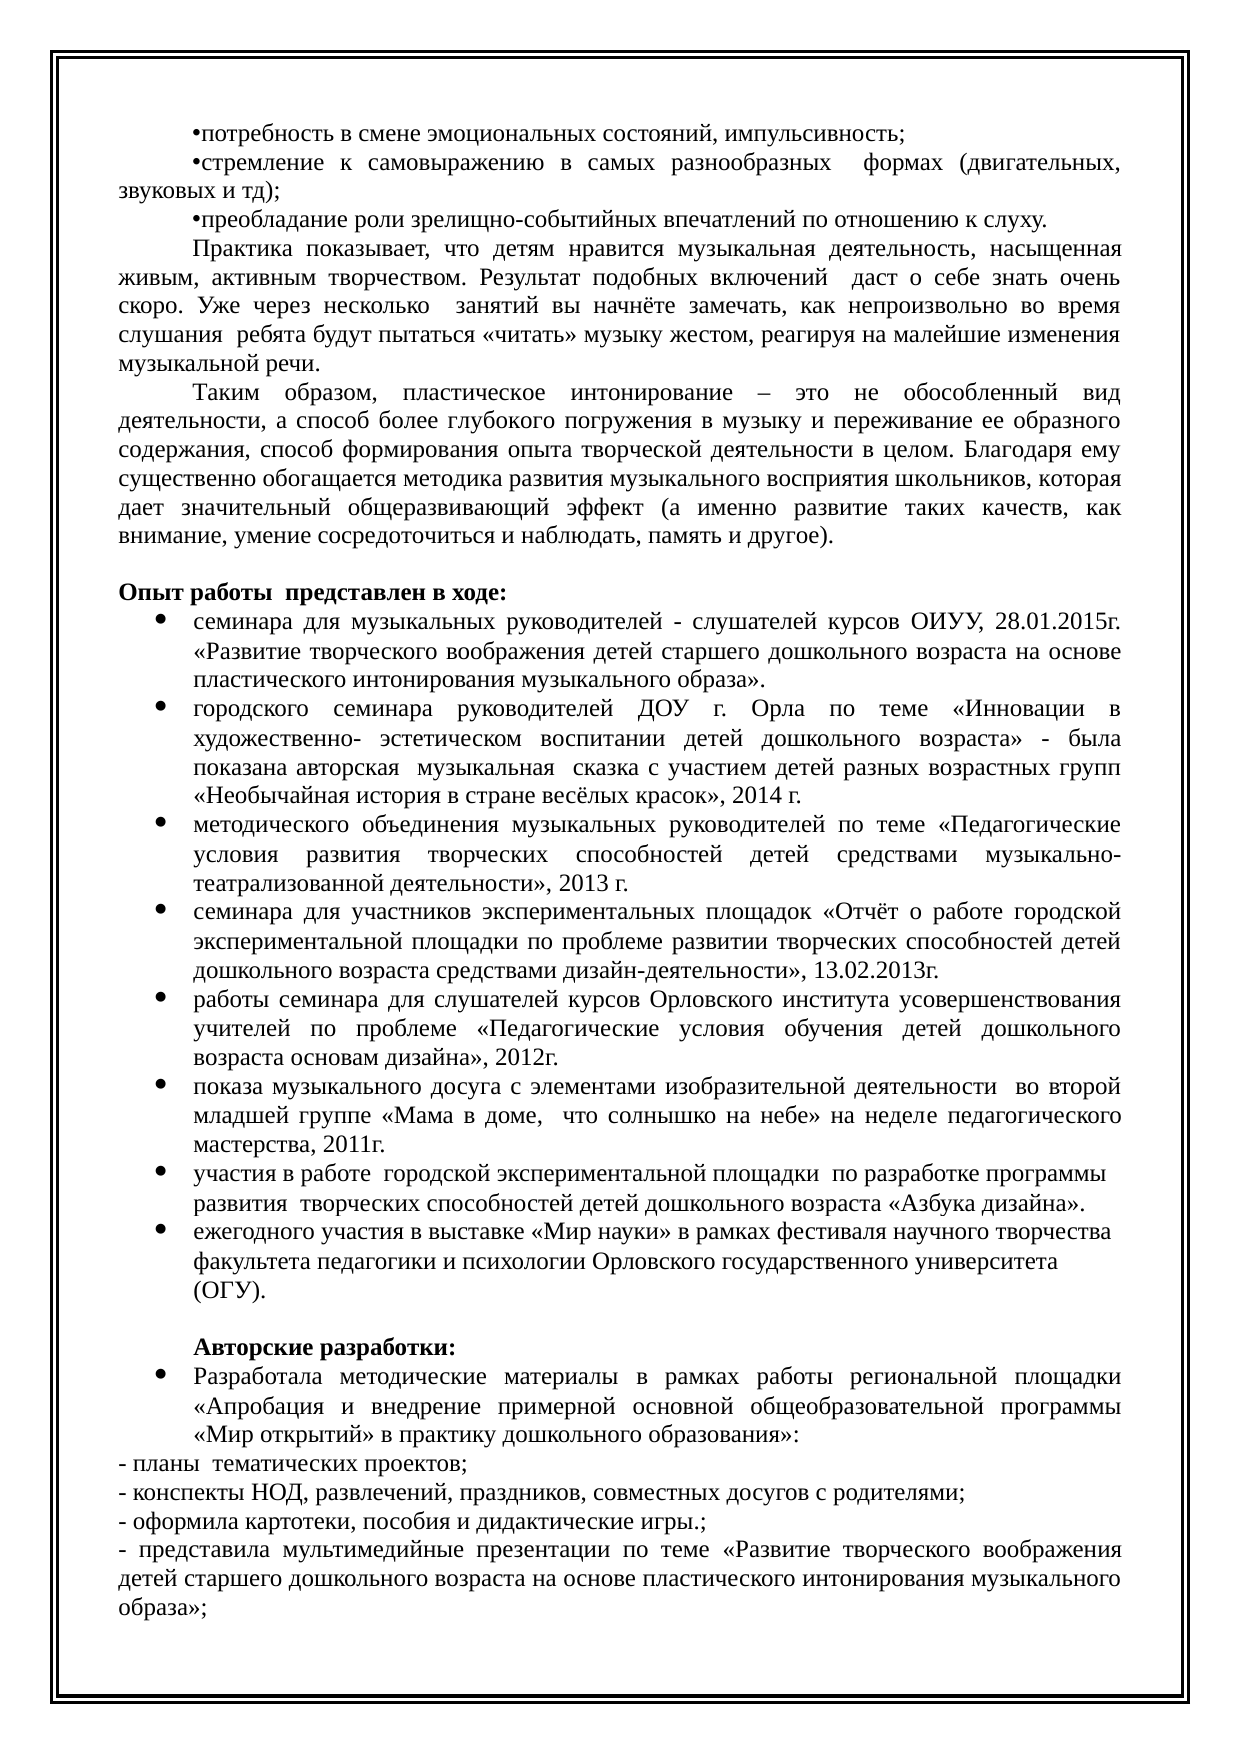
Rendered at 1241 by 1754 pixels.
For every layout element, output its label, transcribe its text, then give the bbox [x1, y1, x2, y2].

list показа музыкального досуга с элементами изобразительной деятельности во второй младшей группе «Мама в доме, что солнышко на небе» на неделе педагогического мастерства, 2011г. [156, 1071, 1122, 1158]
list участия в работе городской экспериментальной площадки по разработке программы развития творческих способностей детей дошкольного возраста «Азбука дизайна». [156, 1158, 1122, 1216]
text Таким образом, пластическое интонирование – это не обособленный вид деятельности, а способ более глубокого погружения в музыку и переживание ее образного содержания, способ формирования опыта творческой деятельности в целом. Благодаря ему существенно обогащается методика развития музыкального восприятия школьников, которая дает значительный общеразвивающий эффект (а именно развитие таких качеств, как внимание, умение сосредоточиться и наблюдать, память и другое). [118, 377, 1122, 549]
list семинара для музыкальных руководителей - слушателей курсов ОИУУ, 28.01.2015г. «Развитие творческого воображения детей старшего дошкольного возраста на основе пластического интонирования музыкального образа». [156, 606, 1122, 693]
list Авторские разработки: [156, 1332, 1122, 1361]
list стремление к самовыражению в самых разнообразных формах (двигательных, звуковых и тд); [118, 147, 1122, 204]
list городского семинара руководителей ДОУ г. Орла по теме «Инновации в художественно- эстетическом воспитании детей дошкольного возраста» - была показана авторская музыкальная сказка с участием детей разных возрастных групп «Необычайная история в стране весёлых красок», 2014 г. [156, 693, 1122, 809]
list потребность в смене эмоциональных состояний, импульсивность; [118, 118, 1122, 147]
list ежегодного участия в выставке «Мир науки» в рамках фестиваля научного творчества факультета педагогики и психологии Орловского государственного университета (ОГУ). [156, 1216, 1122, 1304]
list методического объединения музыкальных руководителей по теме «Педагогические условия развития творческих способностей детей средствами музыкально-театрализованной деятельности», 2013 г. [156, 809, 1122, 896]
list работы семинара для слушателей курсов Орловского института усовершенствования учителей по проблеме «Педагогические условия обучения детей дошкольного возраста основам дизайна», 2012г. [156, 984, 1122, 1071]
text - конспекты НОД, развлечений, праздников, совместных досугов с родителями; [118, 1477, 1122, 1506]
list преобладание роли зрелищно-событийных впечатлений по отношению к слуху. [118, 204, 1122, 233]
list Разработала методические материалы в рамках работы региональной площадки «Апробация и внедрение примерной основной общеобразовательной программы «Мир открытий» в практику дошкольного образования»: [156, 1361, 1122, 1448]
text - оформила картотеки, пособия и дидактические игры.; [118, 1506, 1122, 1534]
list семинара для участников экспериментальных площадок «Отчёт о работе городской экспериментальной площадки по проблеме развитии творческих способностей детей дошкольного возраста средствами дизайн-деятельности», 13.02.2013г. [156, 896, 1122, 984]
text Практика показывает, что детям нравится музыкальная деятельность, насыщенная живым, активным творчеством. Результат подобных включений даст о себе знать очень скоро. Уже через несколько занятий вы начнёте замечать, как непроизвольно во время слушания ребята будут пытаться «читать» музыку жестом, реагируя на малейшие изменения музыкальной речи. [118, 233, 1122, 377]
text Опыт работы представлен в ходе: [118, 577, 1122, 606]
text - представила мультимедийные презентации по теме «Развитие творческого воображения детей старшего дошкольного возраста на основе пластического интонирования музыкального образа»; [118, 1534, 1122, 1621]
text - планы тематических проектов; [118, 1448, 1122, 1477]
